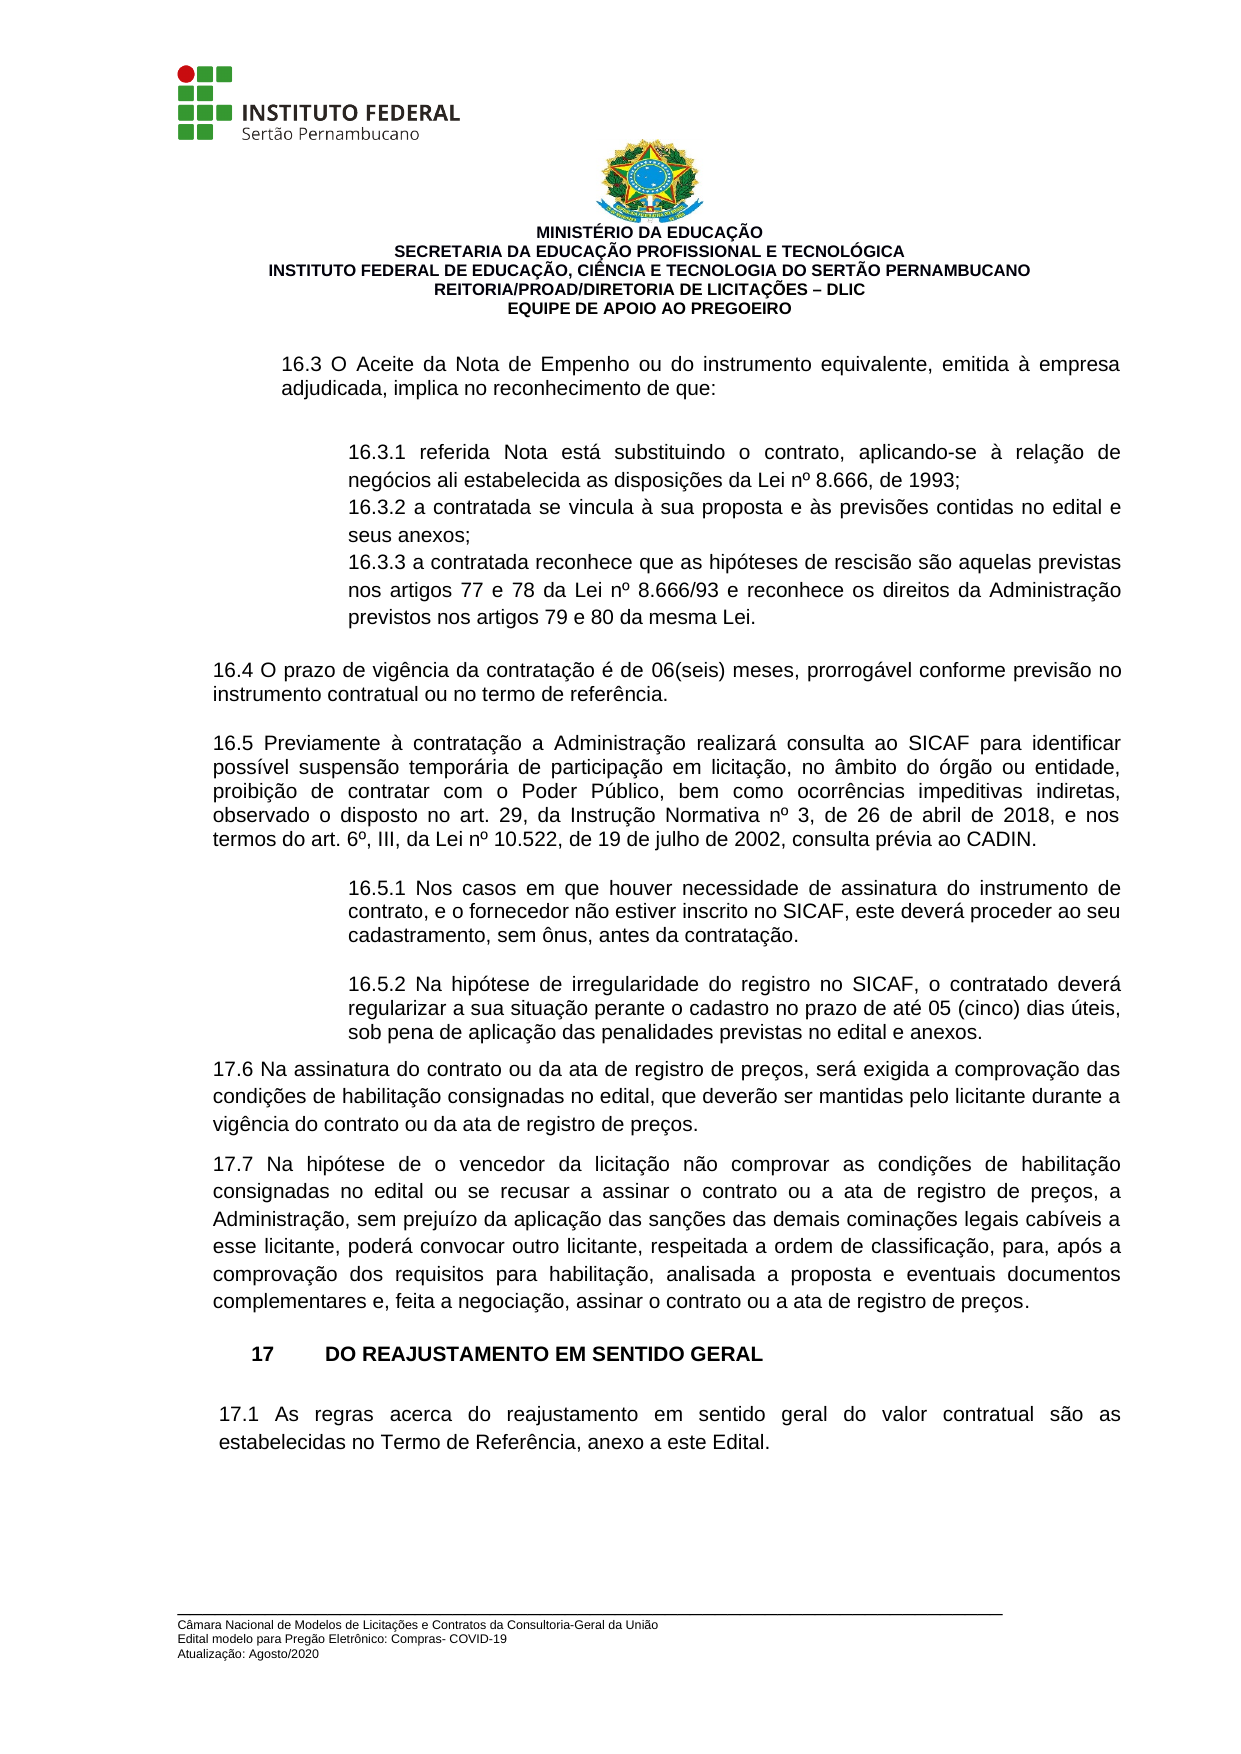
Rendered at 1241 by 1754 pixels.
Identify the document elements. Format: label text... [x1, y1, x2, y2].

list DO REAJUSTAMENTO EM SENTIDO GERAL [251, 1342, 1122, 1366]
list 16.3.2 a contratada se vincula à sua proposta e às previsões contidas no edital e seus anexos; [295, 495, 1122, 547]
list 17.7 Na hipótese de o vencedor da licitação não comprovar as condições de habilitação consignadas no edital ou se recusar a assinar o contrato ou a ata de registro de preços, a Administração, sem prejuízo da aplicação das sanções das demais cominações legais cabíveis a esse licitante, poderá convocar outro licitante, respeitada a ordem de classificação, para, após a comprovação dos requisitos para habilitação, analisada a proposta e eventuais documentos complementares e, feita a negociação, assinar o contrato ou a ata de registro de preços. [165, 1152, 1122, 1313]
list 16.3 O Aceite da Nota de Empenho ou do instrumento equivalente, emitida à empresa adjudicada, implica no reconhecimento de que: [236, 352, 1122, 400]
list 17.6 Na assinatura do contrato ou da ata de registro de preços, será exigida a comprovação das condições de habilitação consignadas no edital, que deverão ser mantidas pelo licitante durante a vigência do contrato ou da ata de registro de preços. [165, 1057, 1122, 1136]
list 16.4 O prazo de vigência da contratação é de 06(seis) meses, prorrogável conforme previsão no instrumento contratual ou no termo de referência. [165, 658, 1122, 706]
list 16.5.1 Nos casos em que houver necessidade de assinatura do instrumento de contrato, e o fornecedor não estiver inscrito no SICAF, este deverá proceder ao seu cadastramento, sem ônus, antes da contratação. [295, 875, 1122, 947]
list 16.3.1 referida Nota está substituindo o contrato, aplicando-se à relação de negócios ali estabelecida as disposições da Lei nº 8.666, de 1993; [295, 440, 1122, 492]
picture [177, 65, 460, 140]
list 16.5 Previamente à contratação a Administração realizará consulta ao SICAF para identificar possível suspensão temporária de participação em licitação, no âmbito do órgão ou entidade, proibição de contratar com o Poder Público, bem como ocorrências impeditivas indiretas, observado o disposto no art. 29, da Instrução Normativa nº 3, de 26 de abril de 2018, e nos termos do art. 6º, III, da Lei nº 10.522, de 19 de julho de 2002, consulta prévia ao CADIN. [165, 731, 1122, 850]
list 17.1 As regras acerca do reajustamento em sentido geral do valor contratual são as estabelecidas no Termo de Referência, anexo a este Edital. [218, 1402, 1122, 1453]
picture [595, 139, 704, 223]
list 16.3.3 a contratada reconhece que as hipóteses de rescisão são aquelas previstas nos artigos 77 e 78 da Lei nº 8.666/93 e reconhece os direitos da Administração previstos nos artigos 79 e 80 da mesma Lei. [295, 550, 1122, 629]
list 16.5.2 Na hipótese de irregularidade do registro no SICAF, o contratado deverá regularizar a sua situação perante o cadastro no prazo de até 05 (cinco) dias úteis, sob pena de aplicação das penalidades previstas no edital e anexos. [295, 972, 1122, 1044]
